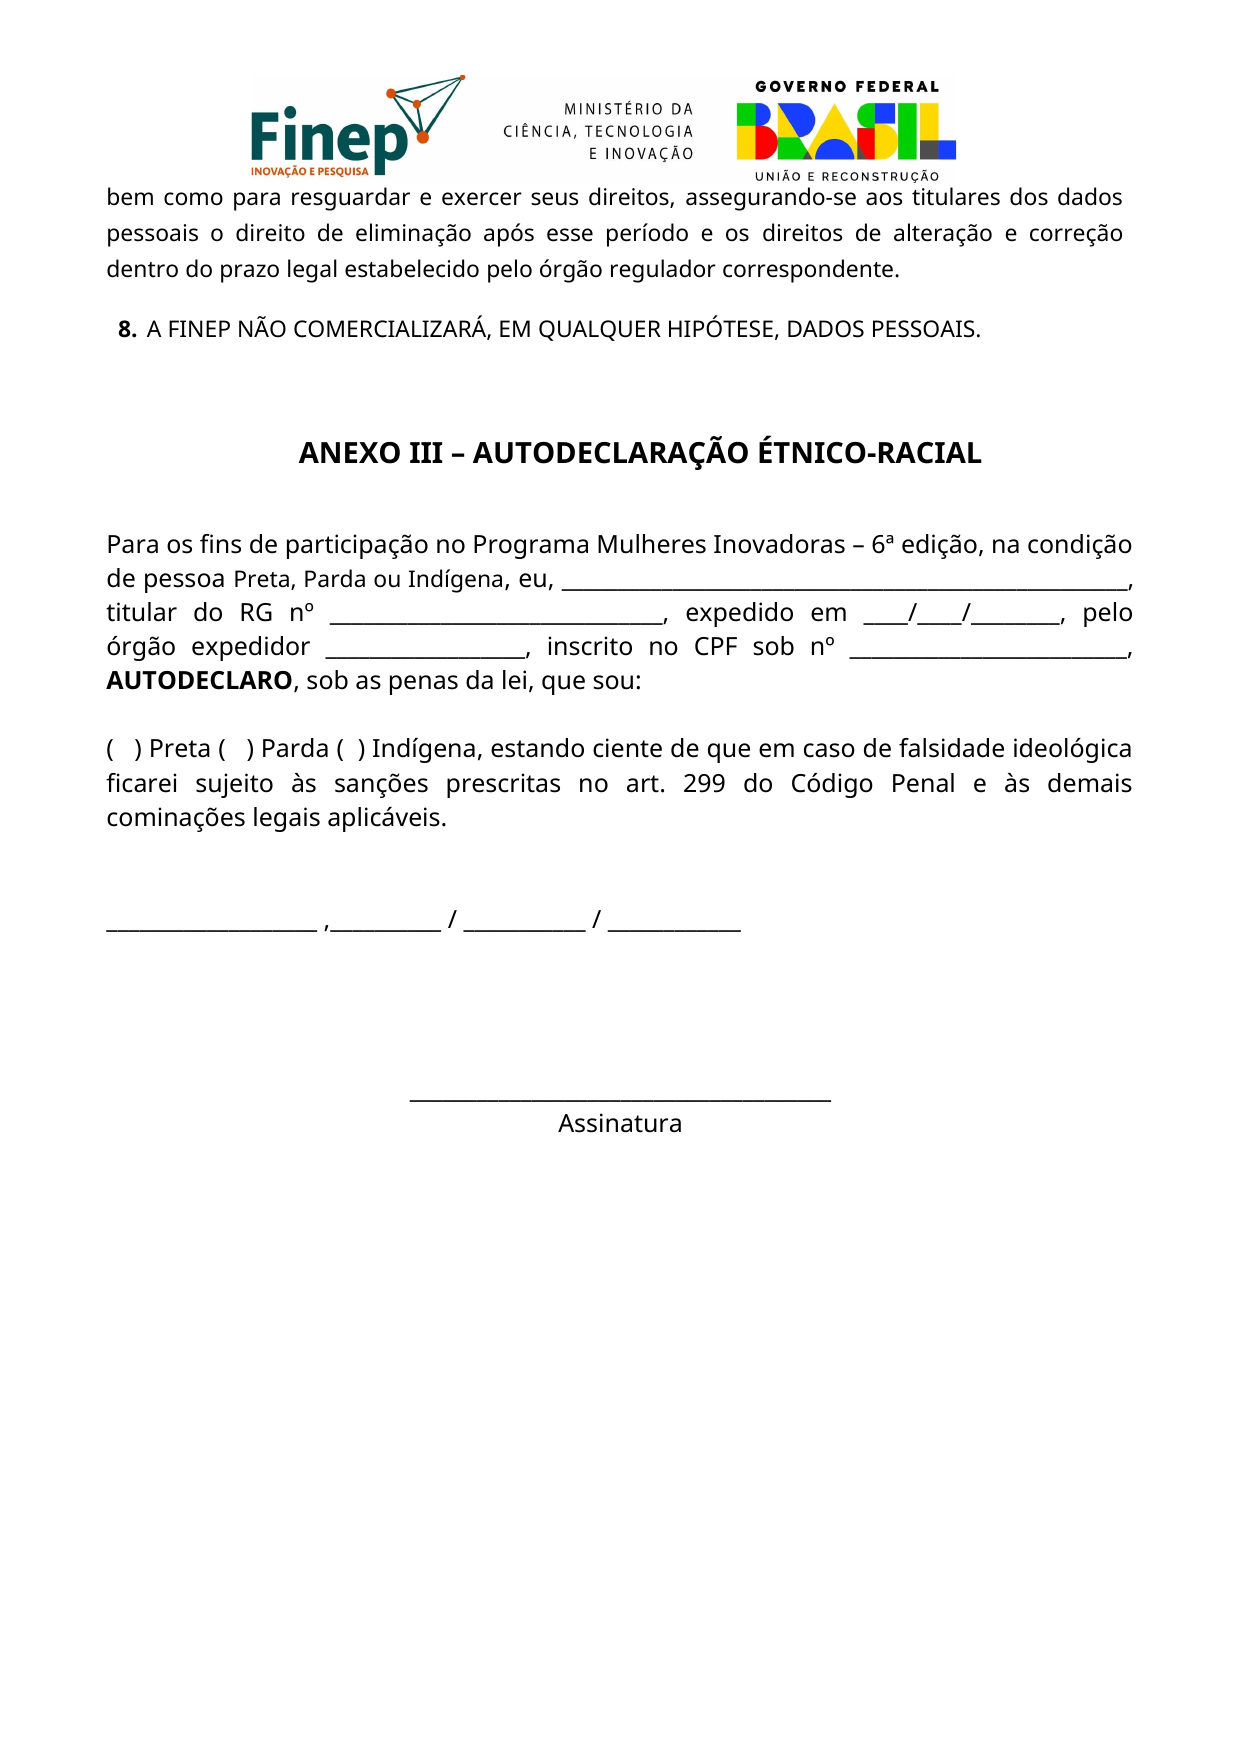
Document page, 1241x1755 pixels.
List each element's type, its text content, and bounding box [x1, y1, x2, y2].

text ___________________ ,__________ / ___________ / ____________ [106, 901, 1134, 936]
text ______________________________________ [106, 1072, 1134, 1106]
text Assinatura [106, 1106, 1134, 1140]
text Para os fins de participação no Programa Mulheres Inovadoras – 6ª edição, na condição de pessoa Preta, Parda ou Indígena, eu, ___________________________________________________, titular do RG nº ______________________________, expedido em ____/____/________, pelo órgão expedidor __________________, inscrito no CPF sob nº _________________________, AUTODECLARO, sob as penas da lei, que sou: [106, 527, 1134, 697]
list A FINEP NÃO COMERCIALIZARÁ, EM QUALQUER HIPÓTESE, DADOS PESSOAIS. [118, 313, 1134, 344]
list bem como para resguardar e exercer seus direitos, assegurando-se aos titulares dos dados pessoais o direito de eliminação após esse período e os direitos de alteração e correção dentro do prazo legal estabelecido pelo órgão regulador correspondente. [106, 181, 1123, 284]
list ANEXO III – AUTODECLARAÇÃO ÉTNICO-RACIAL [147, 432, 1134, 472]
text ( ) Preta ( ) Parda ( ) Indígena, estando ciente de que em caso de falsidade ideológica ficarei sujeito às sanções prescritas no art. 299 do Código Penal e às demais cominações legais aplicáveis. [106, 731, 1134, 833]
